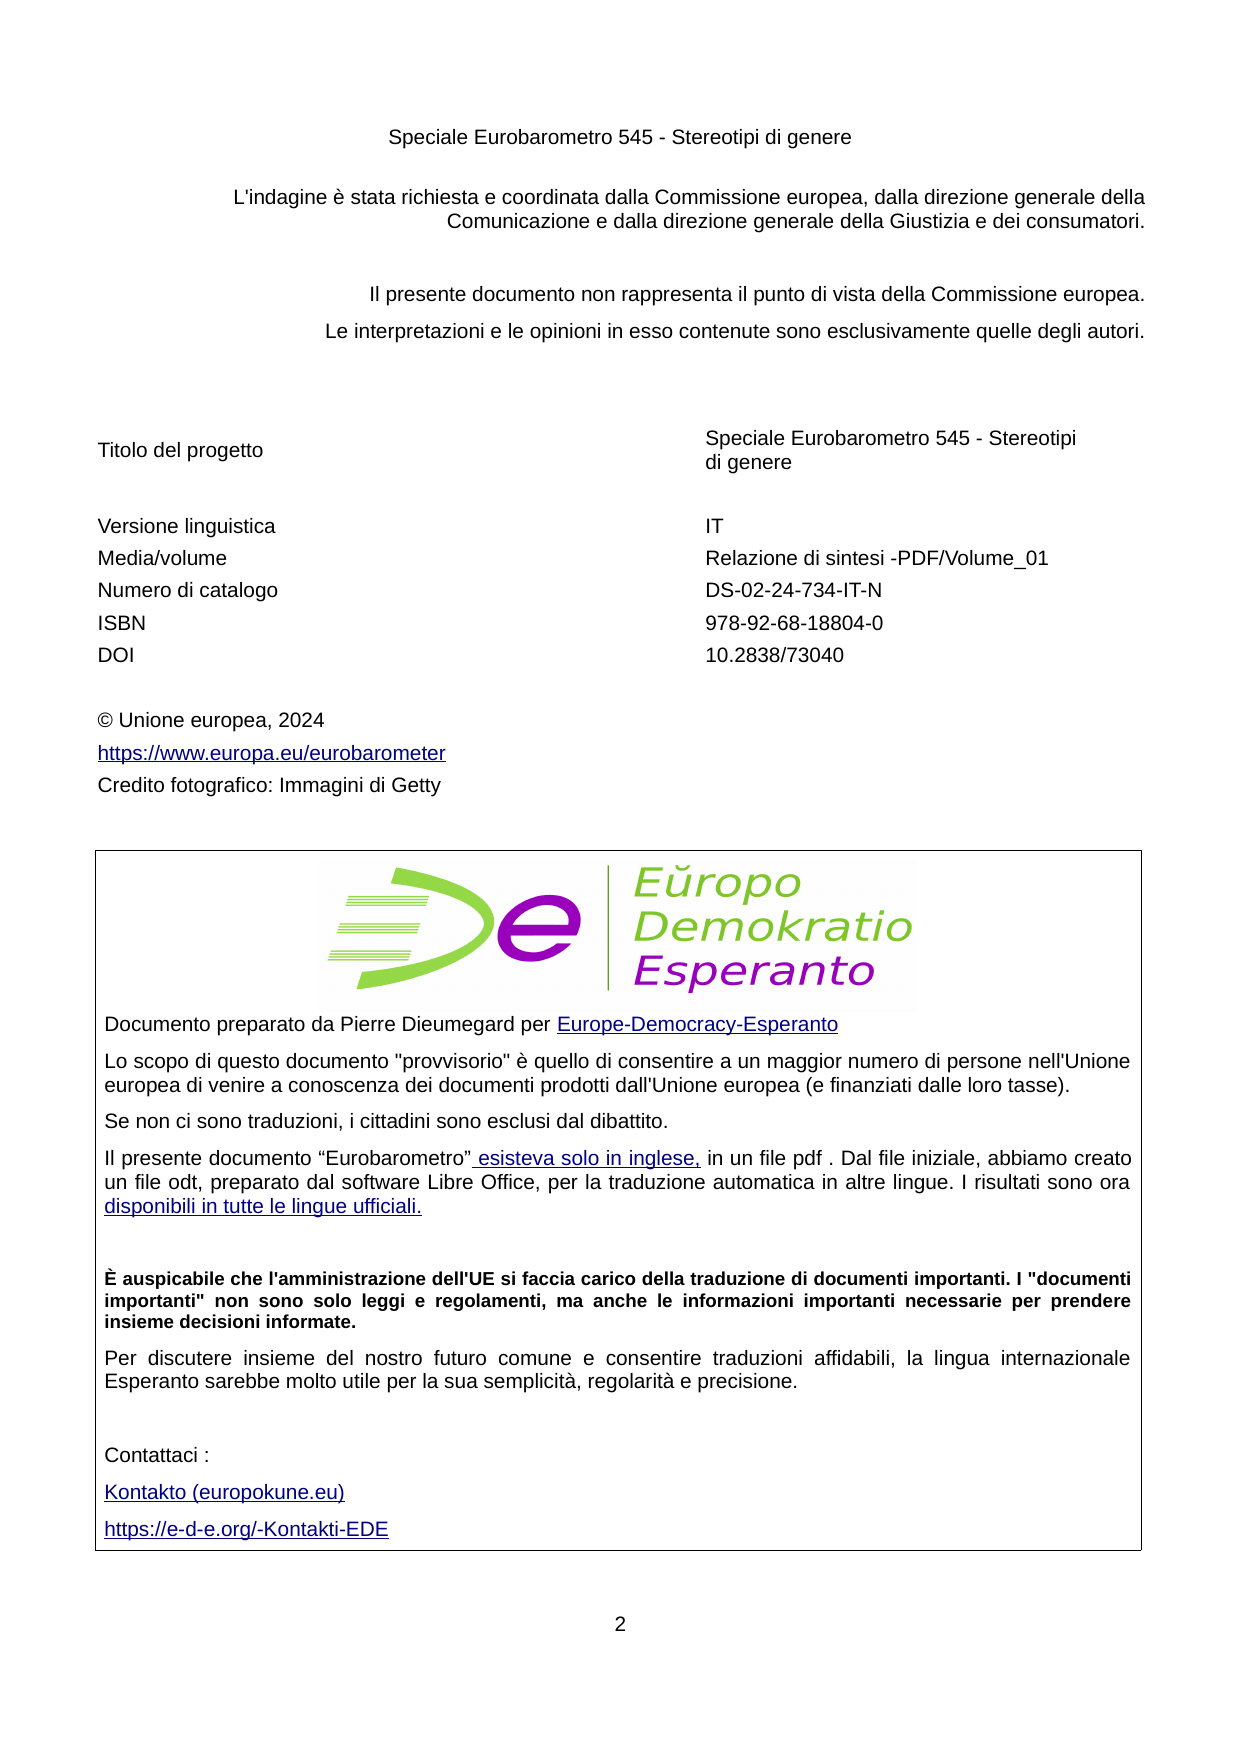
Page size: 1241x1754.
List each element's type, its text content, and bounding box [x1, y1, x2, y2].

text Kontakto (europokune.eu) [104, 1480, 1132, 1504]
table_cell [702, 736, 1080, 768]
table_cell 978-92-68-18804-0 [702, 607, 1080, 639]
table_header Titolo del progetto [95, 423, 702, 477]
table_cell [702, 477, 1080, 509]
text È auspicabile che l'amministrazione dell'UE si faccia carico della traduzione di documenti importanti. I "documenti importanti" non sono solo leggi e regolamenti, ma anche le informazioni importanti necessarie per prendere insieme decisioni informate. [104, 1268, 1132, 1332]
text Per discutere insieme del nostro futuro comune e consentire traduzioni affidabili, la lingua internazionale Esperanto sarebbe molto utile per la sua semplicità, regolarità e precisione. [104, 1345, 1132, 1393]
table_cell [702, 769, 1080, 801]
text Contattaci : [104, 1443, 1132, 1467]
table_cell Relazione di sintesi -PDF/Volume_01 [702, 542, 1080, 574]
table_cell https://www.europa.eu/eurobarometer [95, 736, 702, 768]
table_cell Credito fotografico: Immagini di Getty [95, 769, 702, 801]
table_cell [702, 704, 1080, 736]
table_cell ISBN [95, 607, 702, 639]
text Il presente documento non rappresenta il punto di vista della Commissione europea. [94, 282, 1146, 306]
table_cell 10.2838/73040 [702, 639, 1080, 671]
table_cell Media/volume [95, 542, 702, 574]
table_header Speciale Eurobarometro 545 - Stereotipi di genere [702, 423, 1080, 477]
table_cell Versione linguistica [95, 509, 702, 542]
table_cell IT [702, 509, 1080, 542]
table_cell [95, 477, 702, 509]
text Se non ci sono traduzioni, i cittadini sono esclusi dal dibattito. [104, 1109, 1132, 1133]
picture [319, 859, 917, 1012]
table_cell Numero di catalogo [95, 574, 702, 607]
text Le interpretazioni e le opinioni in esso contenute sono esclusivamente quelle degli autori. [94, 319, 1146, 343]
text Documento preparato da Pierre Dieumegard per Europe-Democracy-Esperanto [104, 866, 1132, 1036]
table_cell © Unione europea, 2024 [95, 704, 702, 736]
text https://e-d-e.org/-Kontakti-EDE [104, 1517, 1132, 1541]
table_cell DS-02-24-734-IT-N [702, 574, 1080, 607]
table_cell [702, 671, 1080, 704]
text L'indagine è stata richiesta e coordinata dalla Commissione europea, dalla direzione generale della Comunicazione e dalla direzione generale della Giustizia e dei consumatori. [94, 184, 1146, 232]
text Lo scopo di questo documento "provvisorio" è quello di consentire a un maggior numero di persone nell'Unione europea di venire a conoscenza dei documenti prodotti dall'Unione europea (e finanziati dalle loro tasse). [104, 1048, 1132, 1096]
table_cell [95, 671, 702, 704]
table_cell DOI [95, 639, 702, 671]
text Il presente documento “Eurobarometro” esisteva solo in inglese, in un file pdf . Dal file iniziale, abbiamo creato un file odt, preparato dal software Libre Office, per la traduzione automatica in altre lingue. I risultati sono ora disponibili in tutte le lingue ufficiali. [104, 1146, 1132, 1218]
